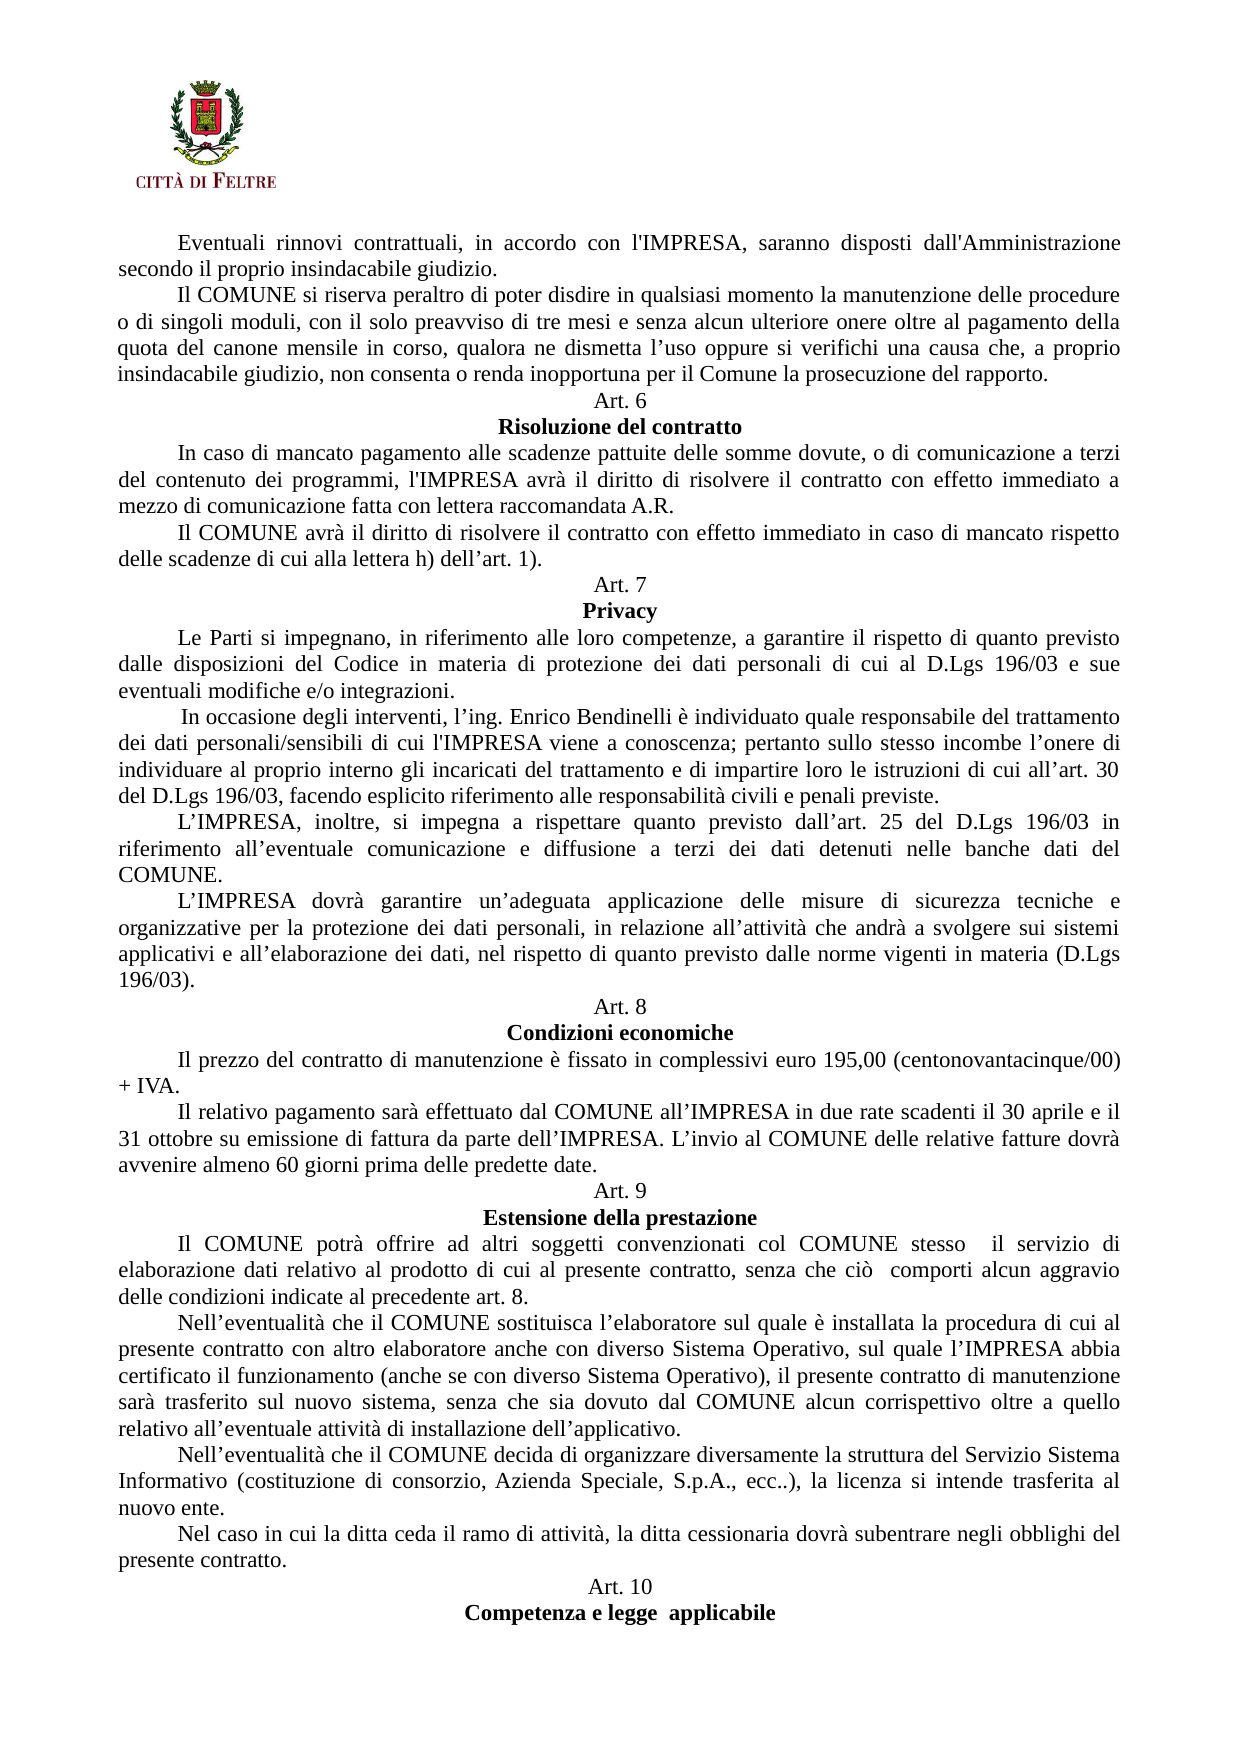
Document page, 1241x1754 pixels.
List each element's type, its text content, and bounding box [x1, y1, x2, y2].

text Il COMUNE potrà offrire ad altri soggetti convenzionati col COMUNE stesso il servizio di elaborazione dati relativo al prodotto di cui al presente contratto, senza che ciò comporti alcun aggravio delle condizioni indicate al precedente art. 8. [118, 1230, 1122, 1309]
text In caso di mancato pagamento alle scadenze pattuite delle somme dovute, o di comunicazione a terzi del contenuto dei programmi, l'IMPRESA avrà il diritto di risolvere il contratto con effetto immediato a mezzo di comunicazione fatta con lettera raccomandata A.R. [118, 439, 1122, 518]
text Il COMUNE si riserva peraltro di poter disdire in qualsiasi momento la manutenzione delle procedure o di singoli moduli, con il solo preavviso di tre mesi e senza alcun ulteriore onere oltre al pagamento della quota del canone mensile in corso, qualora ne dismetta l’uso oppure si verifichi una causa che, a proprio insindacabile giudizio, non consenta o renda inopportuna per il Comune la prosecuzione del rapporto. [117, 281, 1122, 387]
text L’IMPRESA dovrà garantire un’adeguata applicazione delle misure di sicurezza tecniche e organizzative per la protezione dei dati personali, in relazione all’attività che andrà a svolgere sui sistemi applicativi e all’elaborazione dei dati, nel rispetto di quanto previsto dalle norme vigenti in materia (D.Lgs 196/03). [118, 887, 1122, 993]
text Risoluzione del contratto [118, 413, 1122, 439]
text Estensione della prestazione [118, 1204, 1122, 1230]
text Competenza e legge applicabile [118, 1599, 1122, 1625]
text Eventuali rinnovi contrattuali, in accordo con l'IMPRESA, saranno disposti dall'Amministrazione secondo il proprio insindacabile giudizio. [118, 229, 1122, 281]
text Art. 7 [118, 571, 1122, 598]
picture [136, 80, 276, 188]
text L’IMPRESA, inoltre, si impegna a rispettare quanto previsto dall’art. 25 del D.Lgs 196/03 in riferimento all’eventuale comunicazione e diffusione a terzi dei dati detenuti nelle banche dati del COMUNE. [118, 808, 1122, 887]
text In occasione degli interventi, l’ing. Enrico Bendinelli è individuato quale responsabile del trattamento dei dati personali/sensibili di cui l'IMPRESA viene a conoscenza; pertanto sullo stesso incombe l’onere di individuare al proprio interno gli incaricati del trattamento e di impartire loro le istruzioni di cui all’art. 30 del D.Lgs 196/03, facendo esplicito riferimento alle responsabilità civili e penali previste. [118, 703, 1122, 808]
text Le Parti si impegnano, in riferimento alle loro competenze, a garantire il rispetto di quanto previsto dalle disposizioni del Codice in materia di protezione dei dati personali di cui al D.Lgs 196/03 e sue eventuali modifiche e/o integrazioni. [118, 624, 1122, 703]
text Il relativo pagamento sarà effettuato dal COMUNE all’IMPRESA in due rate scadenti il 30 aprile e il 31 ottobre su emissione di fattura da parte dell’IMPRESA. L’invio al COMUNE delle relative fatture dovrà avvenire almeno 60 giorni prima delle predette date. [118, 1098, 1122, 1177]
text Art. 6 [118, 387, 1122, 413]
text Art. 10 [118, 1573, 1122, 1599]
text Art. 8 [118, 993, 1122, 1019]
text Nell’eventualità che il COMUNE sostituisca l’elaboratore sul quale è installata la procedura di cui al presente contratto con altro elaboratore anche con diverso Sistema Operativo, sul quale l’IMPRESA abbia certificato il funzionamento (anche se con diverso Sistema Operativo), il presente contratto di manutenzione sarà trasferito sul nuovo sistema, senza che sia dovuto dal COMUNE alcun corrispettivo oltre a quello relativo all’eventuale attività di installazione dell’applicativo. [118, 1309, 1122, 1441]
text Il prezzo del contratto di manutenzione è fissato in complessivi euro 195,00 (centonovantacinque/00) + IVA. [118, 1046, 1122, 1098]
text Il COMUNE avrà il diritto di risolvere il contratto con effetto immediato in caso di mancato rispetto delle scadenze di cui alla lettera h) dell’art. 1). [118, 518, 1122, 571]
text Art. 9 [118, 1177, 1122, 1204]
text Nel caso in cui la ditta ceda il ramo di attività, la ditta cessionaria dovrà subentrare negli obblighi del presente contratto. [118, 1520, 1122, 1573]
text Condizioni economiche [118, 1019, 1122, 1046]
text Privacy [118, 598, 1122, 624]
text Nell’eventualità che il COMUNE decida di organizzare diversamente la struttura del Servizio Sistema Informativo (costituzione di consorzio, Azienda Speciale, S.p.A., ecc..), la licenza si intende trasferita al nuovo ente. [118, 1441, 1122, 1520]
